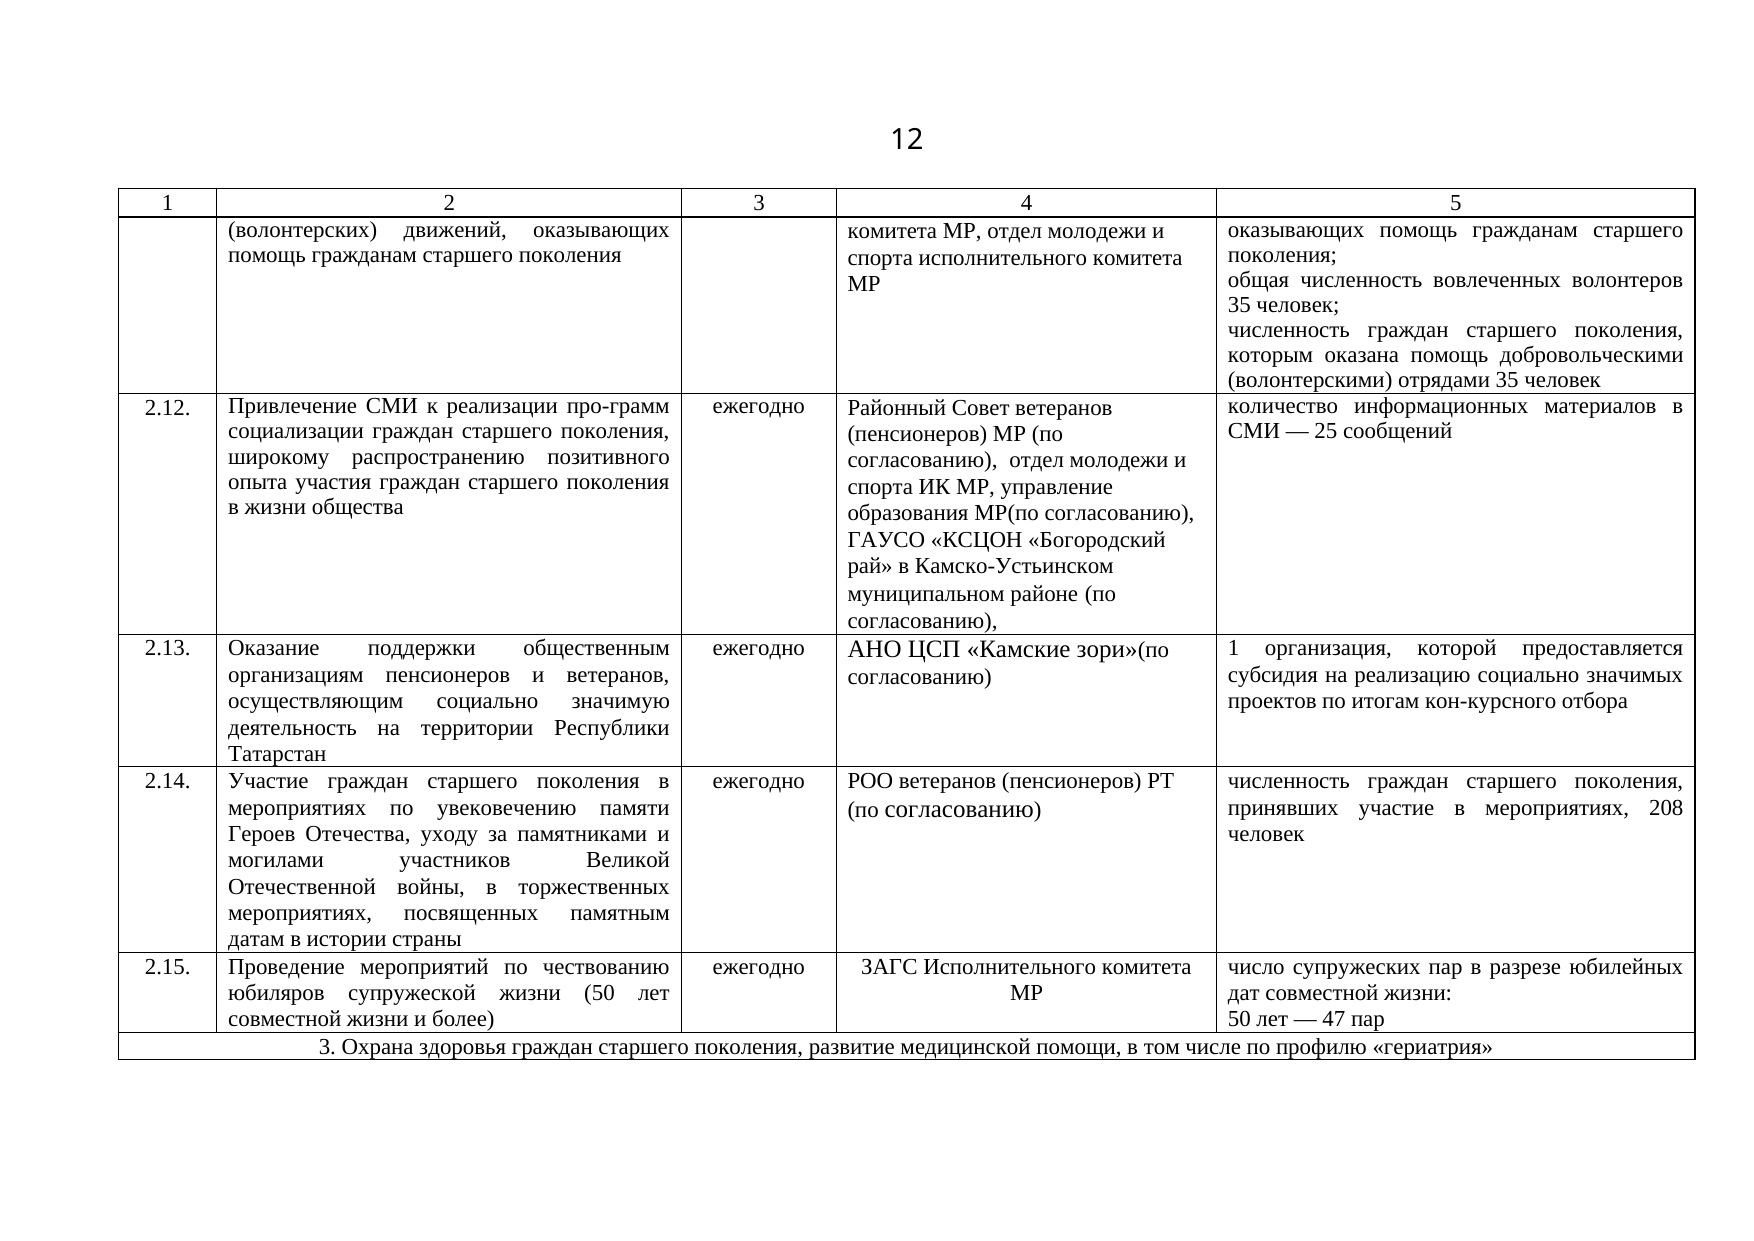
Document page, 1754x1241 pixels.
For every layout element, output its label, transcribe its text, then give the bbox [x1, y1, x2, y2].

table_cell [119, 218, 216, 393]
table_cell оказывающих помощь гражданам старшего поколения; общая численность вовлеченных волонтеров 35 человек; численность граждан старшего поколения, которым оказана помощь добровольческими (волонтерскими) отрядами 35 человек [1217, 218, 1694, 393]
table_cell (волонтерских) движений, оказывающих помощь гражданам старшего поколения [217, 218, 681, 393]
table_header 4 [837, 189, 1216, 216]
table_cell комитета МР, отдел молодежи и спорта исполнительного комитета МР [837, 218, 1216, 393]
table_header 5 [1217, 189, 1694, 216]
table_cell ежегодно [682, 394, 836, 633]
table_header 3 [682, 189, 836, 216]
table_cell 2.12. [119, 394, 216, 633]
table_cell [682, 218, 836, 393]
table_cell ежегодно [682, 635, 836, 766]
table_cell 3. Охрана здоровья граждан старшего поколения, развитие медицинской помощи, в том числе по профилю «гериатрия» [119, 1033, 1694, 1059]
table_cell число супружеских пар в разрезе юбилейных дат совместной жизни: 50 лет — 47 пар [1217, 953, 1694, 1032]
table_header 1 [119, 189, 216, 216]
table_cell 2.13. [119, 635, 216, 766]
table_header 2 [217, 189, 681, 216]
table_cell Оказание поддержки общественным организациям пенсионеров и ветеранов, осуществляющим социально значимую деятельность на территории Республики Татарстан [217, 635, 681, 766]
table_cell 1 организация, которой предоставляется субсидия на реализацию социально значимых проектов по итогам кон-курсного отбора [1217, 635, 1694, 766]
table_cell 2.14. [119, 767, 216, 952]
table_cell РОО ветеранов (пенсионеров) РТ (по согласованию) [837, 767, 1216, 952]
table_cell Районный Совет ветеранов (пенсионеров) МР (по согласованию), отдел молодежи и спорта ИК МР, управление образования МР(по согласованию), ГАУСО «КСЦОН «Богородский рай» в Камско-Устьинском муниципальном районе (по согласованию), [837, 394, 1216, 633]
table_cell Участие граждан старшего поколения в мероприятиях по увековечению памяти Героев Отечества, уходу за памятниками и могилами участников Великой Отечественной войны, в торжественных мероприятиях, посвященных памятным датам в истории страны [217, 767, 681, 952]
table_cell АНО ЦСП «Камские зори»(по согласованию) [837, 635, 1216, 766]
table_cell численность граждан старшего поколения, принявших участие в мероприятиях, 208 человек [1217, 767, 1694, 952]
table_cell ежегодно [682, 953, 836, 1032]
table_cell Проведение мероприятий по чествованию юбиляров супружеской жизни (50 лет совместной жизни и более) [217, 953, 681, 1032]
table_cell ЗАГС Исполнительного комитета МР [837, 953, 1216, 1032]
table_cell ежегодно [682, 767, 836, 952]
table_cell Привлечение СМИ к реализации про-грамм социализации граждан старшего поколения, широкому распространению позитивного опыта участия граждан старшего поколения в жизни общества [217, 394, 681, 633]
table_cell количество информационных материалов в СМИ — 25 сообщений [1217, 394, 1694, 633]
table_cell 2.15. [119, 953, 216, 1032]
